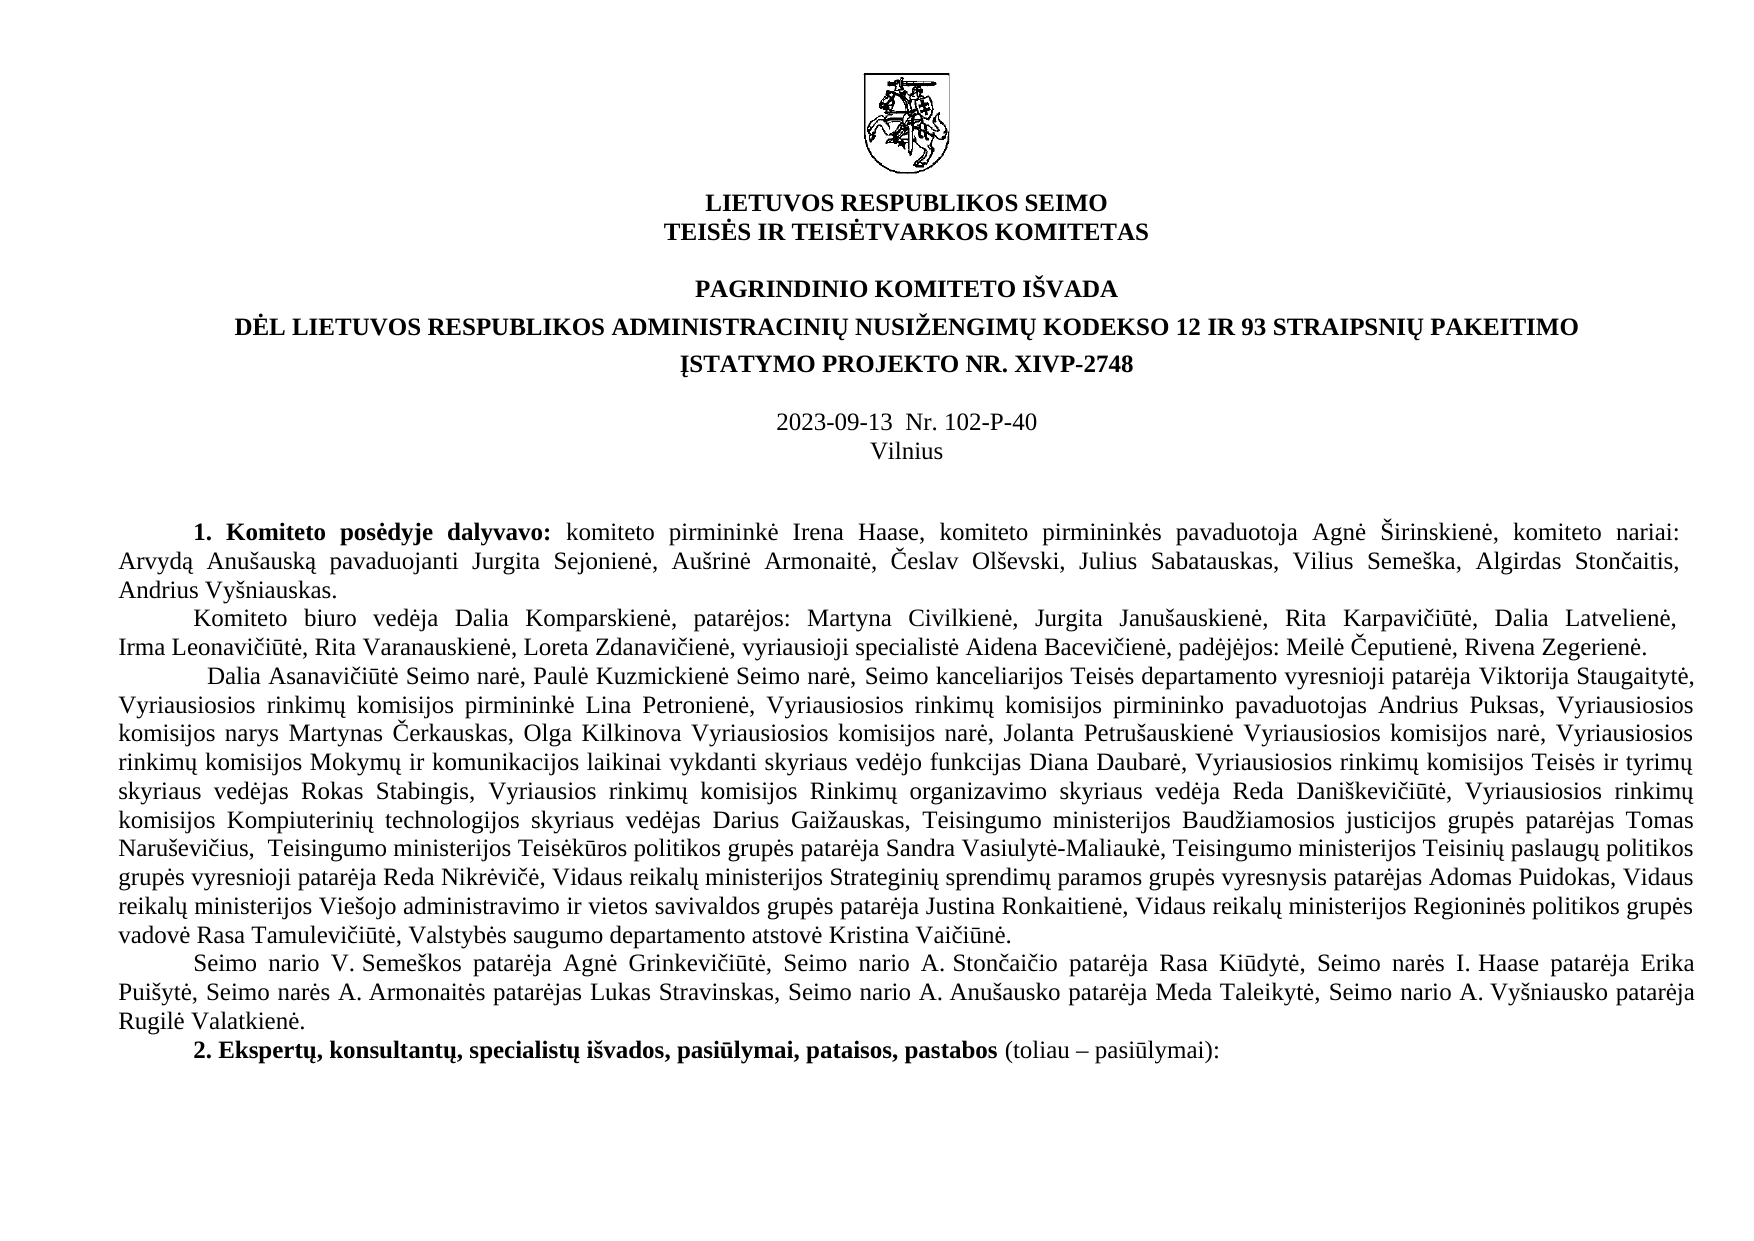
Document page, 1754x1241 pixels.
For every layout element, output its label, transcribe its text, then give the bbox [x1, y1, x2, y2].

subtitle PAGRINDINIO KOMITETO IŠVADA [118, 274, 1695, 303]
text 1. Komiteto posėdyje dalyvavo: komiteto pirmininkė Irena Haase, komiteto pirmininkės pavaduotoja Agnė Širinskienė, komiteto nariai: Arvydą Anušauską pavaduojanti Jurgita Sejonienė, Aušrinė Armonaitė, Česlav Olševski, Julius Sabatauskas, Vilius Semeška, Algirdas Stončaitis, Andrius Vyšniauskas. [118, 517, 1695, 603]
text Seimo nario V. Semeškos patarėja Agnė Grinkevičiūtė, Seimo nario A. Stončaičio patarėja Rasa Kiūdytė, Seimo narės I. Haase patarėja Erika Puišytė, Seimo narės A. Armonaitės patarėjas Lukas Stravinskas, Seimo nario A. Anušausko patarėja Meda Taleikytė, Seimo nario A. Vyšniausko patarėja Rugilė Valatkienė. [118, 948, 1695, 1035]
text 2023-09-13 Nr. 102-P-40 [118, 407, 1695, 436]
text DĖL LIETUVOS RESPUBLIKOS ADMINISTRACINIŲ NUSIŽENGIMŲ KODEKSO 12 IR 93 STRAIPSNIŲ PAKEITIMO [118, 303, 1695, 341]
text Dalia Asanavičiūtė Seimo narė, Paulė Kuzmickienė Seimo narė, Seimo kanceliarijos Teisės departamento vyresnioji patarėja Viktorija Staugaitytė, Vyriausiosios rinkimų komisijos pirmininkė Lina Petronienė, Vyriausiosios rinkimų komisijos pirmininko pavaduotojas Andrius Puksas, Vyriausiosios komisijos narys Martynas Čerkauskas, Olga Kilkinova Vyriausiosios komisijos narė, Jolanta Petrušauskienė Vyriausiosios komisijos narė, Vyriausiosios rinkimų komisijos Mokymų ir komunikacijos laikinai vykdanti skyriaus vedėjo funkcijas Diana Daubarė, Vyriausiosios rinkimų komisijos Teisės ir tyrimų skyriaus vedėjas Rokas Stabingis, Vyriausios rinkimų komisijos Rinkimų organizavimo skyriaus vedėja Reda Daniškevičiūtė, Vyriausiosios rinkimų komisijos Kompiuterinių technologijos skyriaus vedėjas Darius Gaižauskas, Teisingumo ministerijos Baudžiamosios justicijos grupės patarėjas Tomas Naruševičius, Teisingumo ministerijos Teisėkūros politikos grupės patarėja Sandra Vasiulytė-Maliaukė, Teisingumo ministerijos Teisinių paslaugų politikos grupės vyresnioji patarėja Reda Nikrėvičė, Vidaus reikalų ministerijos Strateginių sprendimų paramos grupės vyresnysis patarėjas Adomas Puidokas, Vidaus reikalų ministerijos Viešojo administravimo ir vietos savivaldos grupės patarėja Justina Ronkaitienė, Vidaus reikalų ministerijos Regioninės politikos grupės vadovė Rasa Tamulevičiūtė, Valstybės saugumo departamento atstovė Kristina Vaičiūnė. [118, 661, 1695, 948]
text LIETUVOS RESPUBLIKOS SEIMO [118, 188, 1695, 217]
text Vilnius [118, 436, 1695, 464]
text Komiteto biuro vedėja Dalia Komparskienė, patarėjos: Martyna Civilkienė, Jurgita Janušauskienė, Rita Karpavičiūtė, Dalia Latvelienė, Irma Leonavičiūtė, Rita Varanauskienė, Loreta Zdanavičienė, vyriausioji specialistė Aidena Bacevičienė, padėjėjos: Meilė Čeputienė, Rivena Zegerienė. [118, 603, 1695, 661]
text 2. Ekspertų, konsultantų, specialistų išvados, pasiūlymai, pataisos, pastabos (toliau – pasiūlymai): [118, 1035, 1695, 1063]
text TEISĖS IR TEISĖTVARKOS KOMITETAS [118, 217, 1695, 246]
text ĮSTATYMO PROJEKTO nr. xivp-2748 [118, 341, 1695, 378]
